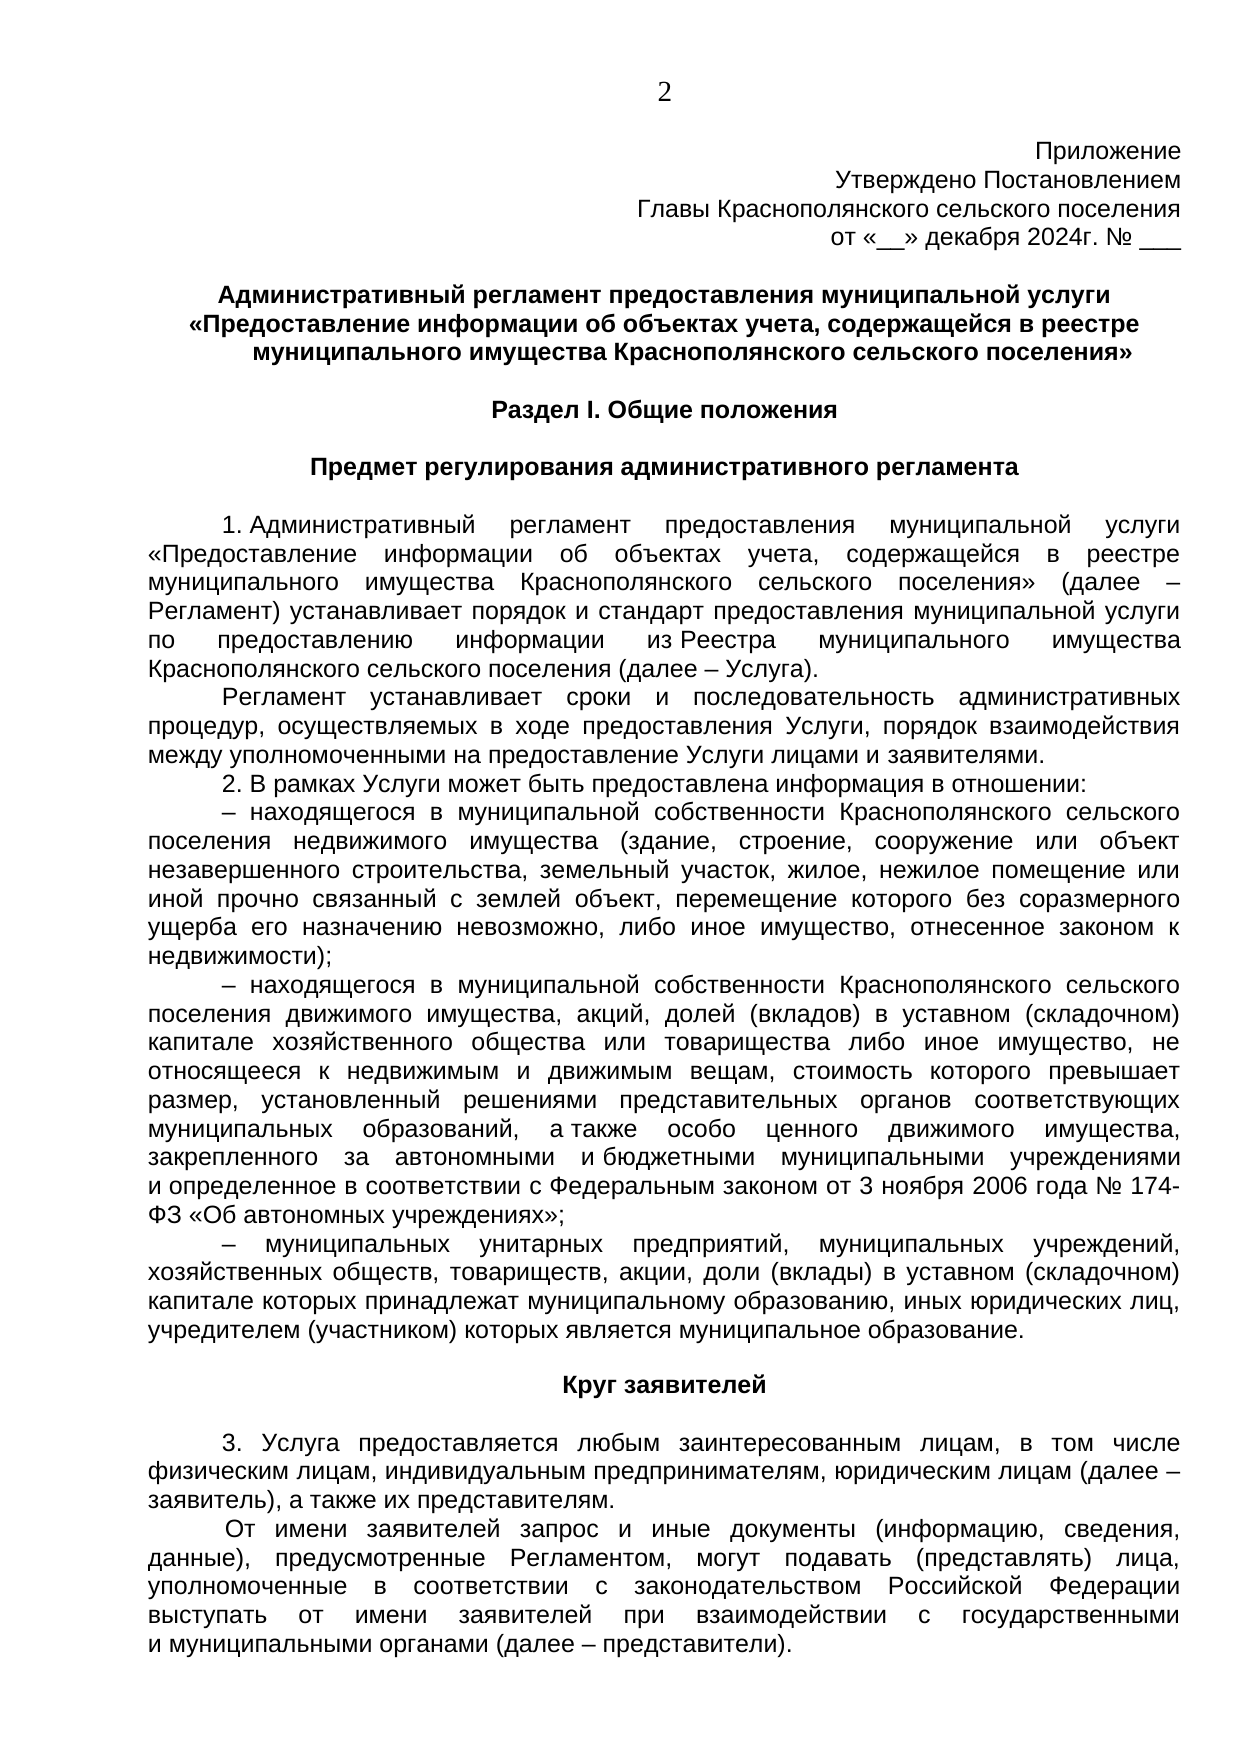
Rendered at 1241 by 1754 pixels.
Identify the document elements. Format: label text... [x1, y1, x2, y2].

text 1. Административный регламент предоставления муниципальной услуги «Предоставление информации об объектах учета, содержащейся в реестре муниципального имущества Краснополянского сельского поселения» (далее – Регламент) устанавливает порядок и стандарт предоставления муниципальной услуги по предоставлению информации из Реестра муниципального имущества Краснополянского сельского поселения (далее – Услуга). [148, 510, 1181, 682]
text от «__» декабря 2024г. № ___ [148, 222, 1181, 251]
text Главы Краснополянского сельского поселения [148, 194, 1181, 222]
text Предмет регулирования административного регламента [148, 452, 1181, 481]
text – муниципальных унитарных предприятий, муниципальных учреждений, хозяйственных обществ, товариществ, акции, доли (вклады) в уставном (складочном) капитале которых принадлежат муниципальному образованию, иных юридических лиц, учредителем (участником) которых является муниципальное образование. [148, 1229, 1181, 1344]
text – находящегося в муниципальной собственности Краснополянского сельского поселения недвижимого имущества (здание, строение, сооружение или объект незавершенного строительства, земельный участок, жилое, нежилое помещение или иной прочно связанный с землей объект, перемещение которого без соразмерного ущерба его назначению невозможно, либо иное имущество, отнесенное законом к недвижимости); [148, 797, 1181, 970]
text Круг заявителей [148, 1370, 1181, 1399]
text Приложение [148, 136, 1181, 165]
text – находящегося в муниципальной собственности Краснополянского сельского поселения движимого имущества, акций, долей (вкладов) в уставном (складочном) капитале хозяйственного общества или товарищества либо иное имущество, не относящееся к недвижимым и движимым вещам, стоимость которого превышает размер, установленный решениями представительных органов соответствующих муниципальных образований, а также особо ценного движимого имущества, закрепленного за автономными и бюджетными муниципальными учреждениями и определенное в соответствии с Федеральным законом от 3 ноября 2006 года № 174-ФЗ «Об автономных учреждениях»; [148, 970, 1181, 1229]
text От имени заявителей запрос и иные документы (информацию, сведения, данные), предусмотренные Регламентом, могут подавать (представлять) лица, уполномоченные в соответствии с законодательством Российской Федерации выступать от имени заявителей при взаимодействии с государственными и муниципальными органами (далее – представители). [148, 1514, 1181, 1657]
text Утверждено Постановлением [148, 165, 1181, 194]
text 3. Услуга предоставляется любым заинтересованным лицам, в том числе физическим лицам, индивидуальным предпринимателям, юридическим лицам (далее – заявитель), а также их представителям. [148, 1427, 1181, 1514]
text 2. В рамках Услуги может быть предоставлена информация в отношении: [148, 769, 1181, 797]
text Раздел I. Общие положения [148, 395, 1181, 424]
text Административный регламент предоставления муниципальной услуги [148, 280, 1181, 309]
text Регламент устанавливает сроки и последовательность административных процедур, осуществляемых в ходе предоставления Услуги, порядок взаимодействия между уполномоченными на предоставление Услуги лицами и заявителями. [148, 682, 1181, 769]
text «Предоставление информации об объектах учета, содержащейся в реестре [148, 309, 1181, 337]
text муниципального имущества Краснополянского сельского поселения» [148, 337, 1181, 366]
